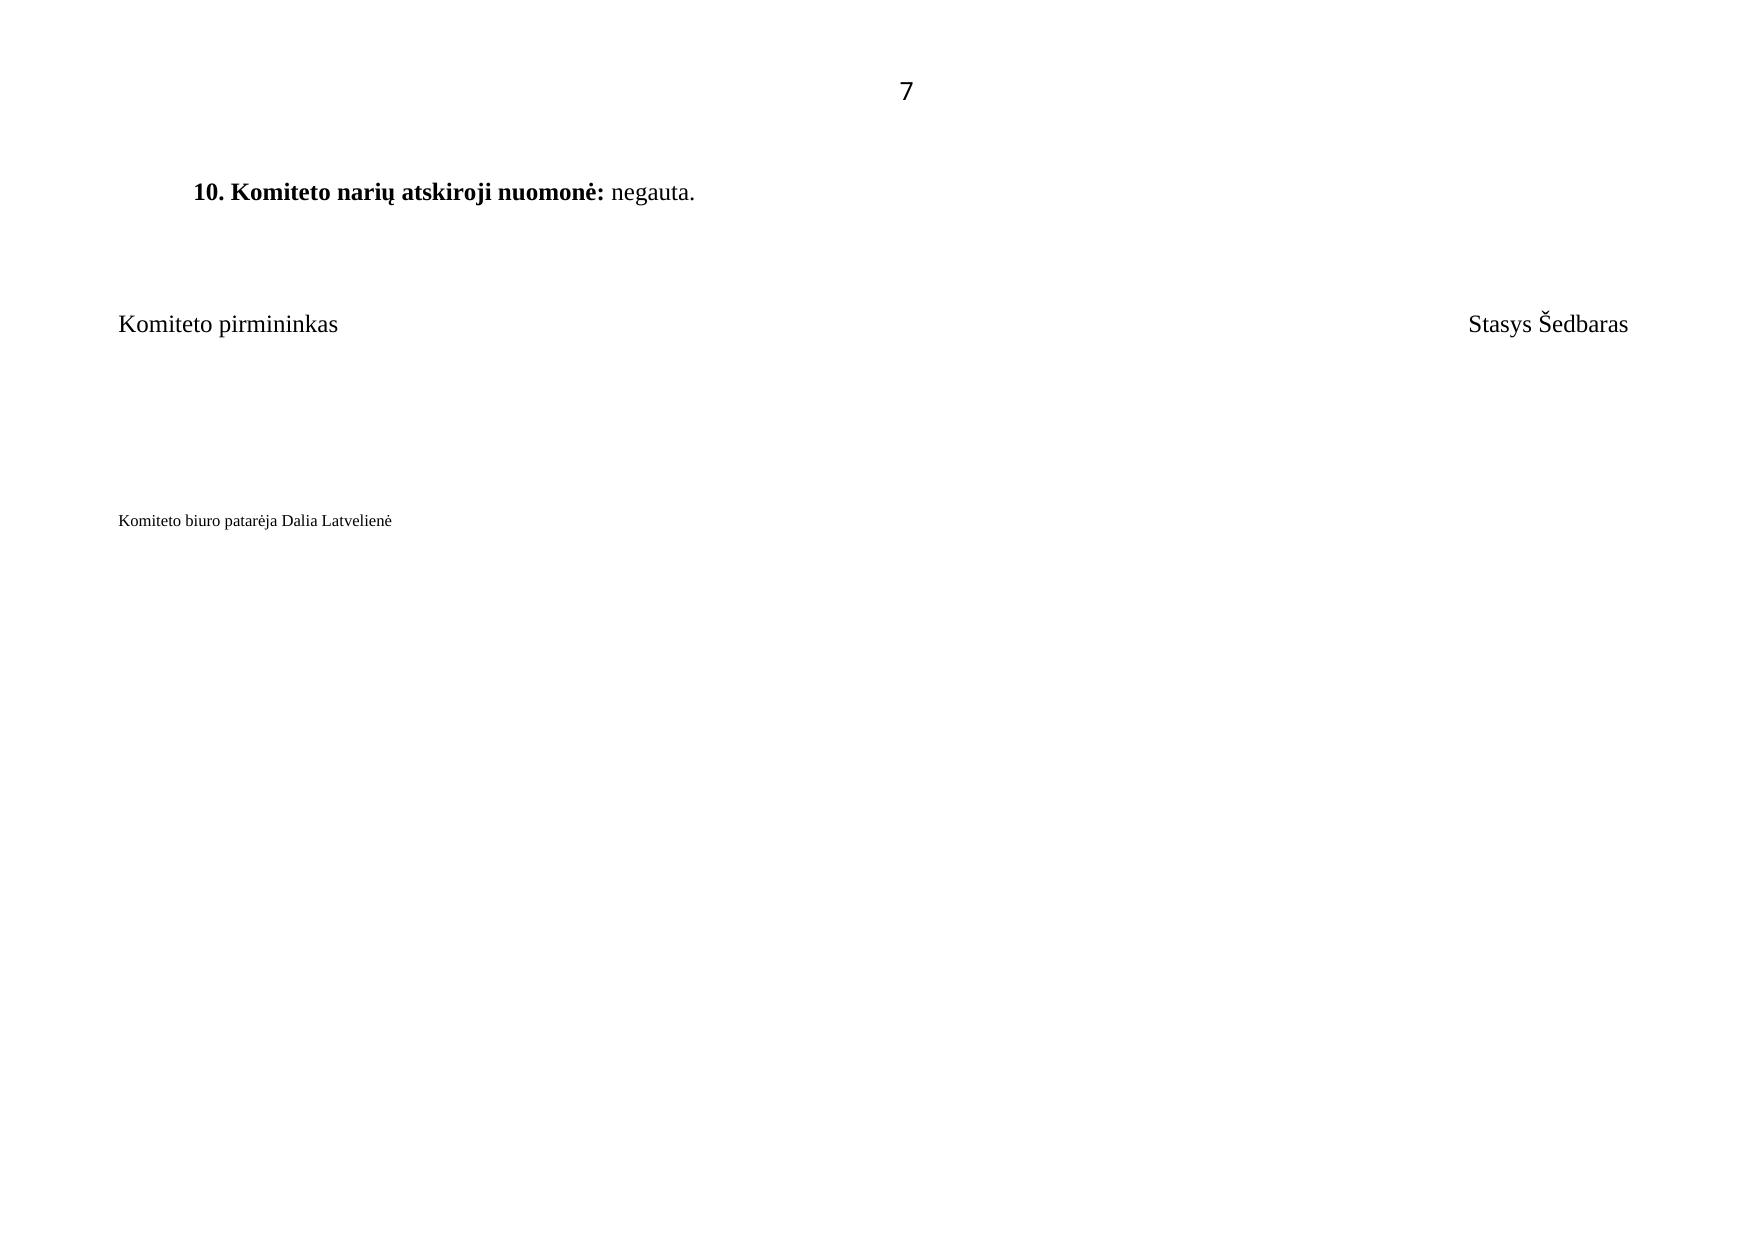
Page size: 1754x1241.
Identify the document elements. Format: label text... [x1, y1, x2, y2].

text Komiteto pirmininkas Stasys Šedbaras [118, 309, 1695, 338]
text Komiteto biuro patarėja Dalia Latvelienė [118, 511, 1695, 530]
text 10. Komiteto narių atskiroji nuomonė: negauta. [118, 177, 1695, 206]
